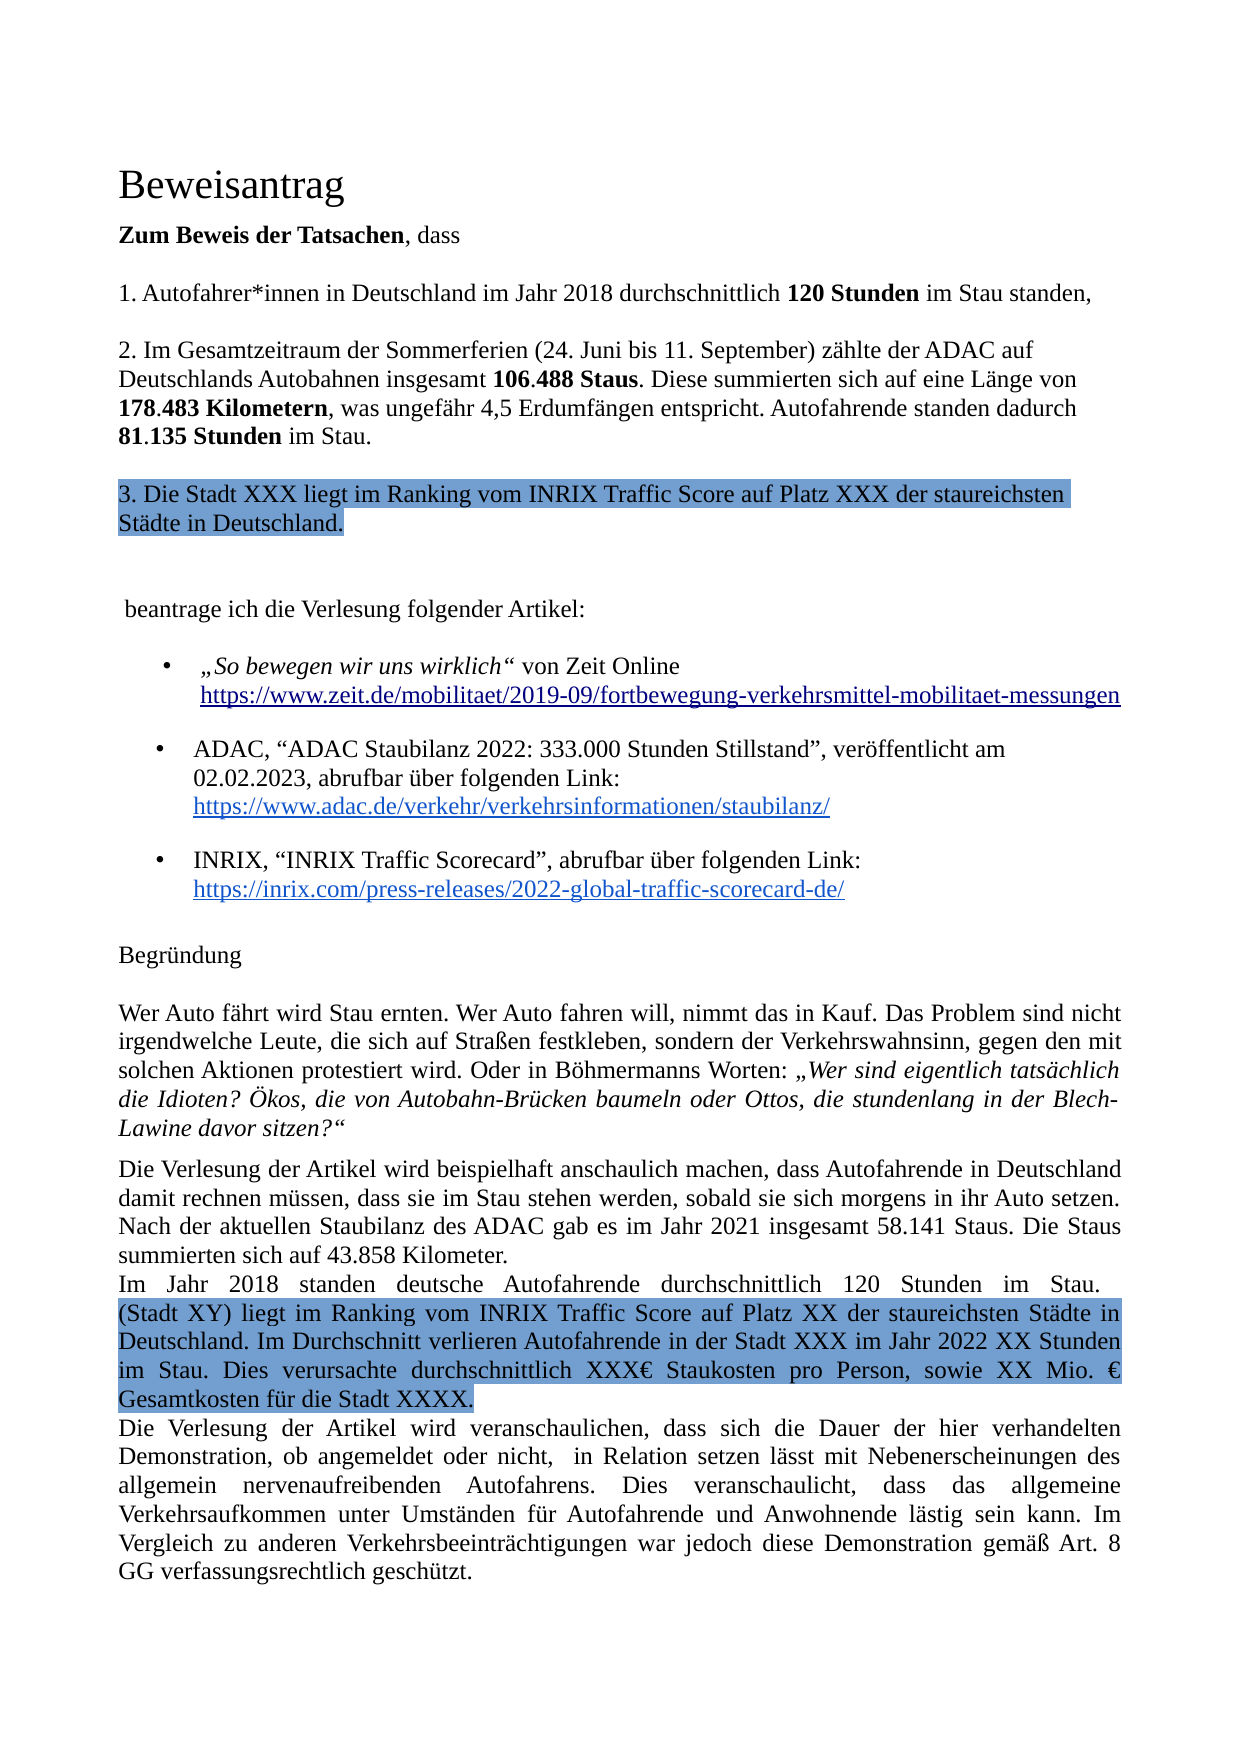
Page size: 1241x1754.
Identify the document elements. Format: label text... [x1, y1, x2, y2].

text Im Jahr 2018 standen deutsche Autofahrende durchschnittlich 120 Stunden im Stau. (Stadt XY) liegt im Ranking vom INRIX Traffic Score auf Platz XX der staureichsten Städte in Deutschland. Im Durchschnitt verlieren Autofahrende in der Stadt XXX im Jahr 2022 XX Stunden im Stau. Dies verursachte durchschnittlich XXX€ Staukosten pro Person, sowie XX Mio. € Gesamtkosten für die Stadt XXXX. [118, 1269, 1122, 1413]
text Beweisantrag [118, 160, 1122, 208]
text beantrage ich die Verlesung folgender Artikel: [118, 594, 1122, 623]
text Zum Beweis der Tatsachen, dass 1. Autofahrer*innen in Deutschland im Jahr 2018 durchschnittlich 120 Stunden im Stau standen, 2. Im Gesamtzeitraum der Sommerferien (24. Juni bis 11. September) zählte der ADAC auf Deutschlands Autobahnen insgesamt 106.488 Staus. Diese summierten sich auf eine Länge von 178.483 Kilometern, was ungefähr 4,5 Erdumfängen entspricht. Autofahrende standen dadurch 81.135 Stunden im Stau. [118, 220, 1122, 450]
text Begründung Wer Auto fährt wird Stau ernten. Wer Auto fahren will, nimmt das in Kauf. Das Problem sind nicht irgendwelche Leute, die sich auf Straßen festkleben, sondern der Verkehrswahnsinn, gegen den mit solchen Aktionen protestiert wird. Oder in Böhmermanns Worten: „Wer sind eigentlich tatsächlich die Idioten? Ökos, die von Autobahn-Brücken baumeln oder Ottos, die stundenlang in der Blech-Lawine davor sitzen?“ [118, 940, 1122, 1141]
text Die Verlesung der Artikel wird beispielhaft anschaulich machen, dass Autofahrende in Deutschland damit rechnen müssen, dass sie im Stau stehen werden, sobald sie sich morgens in ihr Auto setzen. Nach der aktuellen Staubilanz des ADAC gab es im Jahr 2021 insgesamt 58.141 Staus. Die Staus summierten sich auf 43.858 Kilometer. [118, 1154, 1122, 1269]
text 3. Die Stadt XXX liegt im Ranking vom INRIX Traffic Score auf Platz XXX der staureichsten Städte in Deutschland. [118, 479, 1122, 536]
list ADAC, “ADAC Staubilanz 2022: 333.000 Stunden Stillstand”, veröffentlicht am 02.02.2023, abrufbar über folgenden Link: https://www.adac.de/verkehr/verkehrsinformationen/staubilanz/ [156, 734, 1122, 820]
text Die Verlesung der Artikel wird veranschaulichen, dass sich die Dauer der hier verhandelten Demonstration, ob angemeldet oder nicht, in Relation setzen lässt mit Nebenerscheinungen des allgemein nervenaufreibenden Autofahrens. Dies veranschaulicht, dass das allgemeine Verkehrsaufkommen unter Umständen für Autofahrende und Anwohnende lästig sein kann. Im Vergleich zu anderen Verkehrsbeeinträchtigungen war jedoch diese Demonstration gemäß Art. 8 GG verfassungsrechtlich geschützt. [118, 1413, 1122, 1585]
list INRIX, “INRIX Traffic Scorecard”, abrufbar über folgenden Link: https://inrix.com/press-releases/2022-global-traffic-scorecard-de/ [156, 845, 1122, 903]
list „So bewegen wir uns wirklich“ von Zeit Online https://www.zeit.de/mobilitaet/2019-09/fortbewegung-verkehrsmittel-mobilitaet-messungen [163, 651, 1122, 709]
